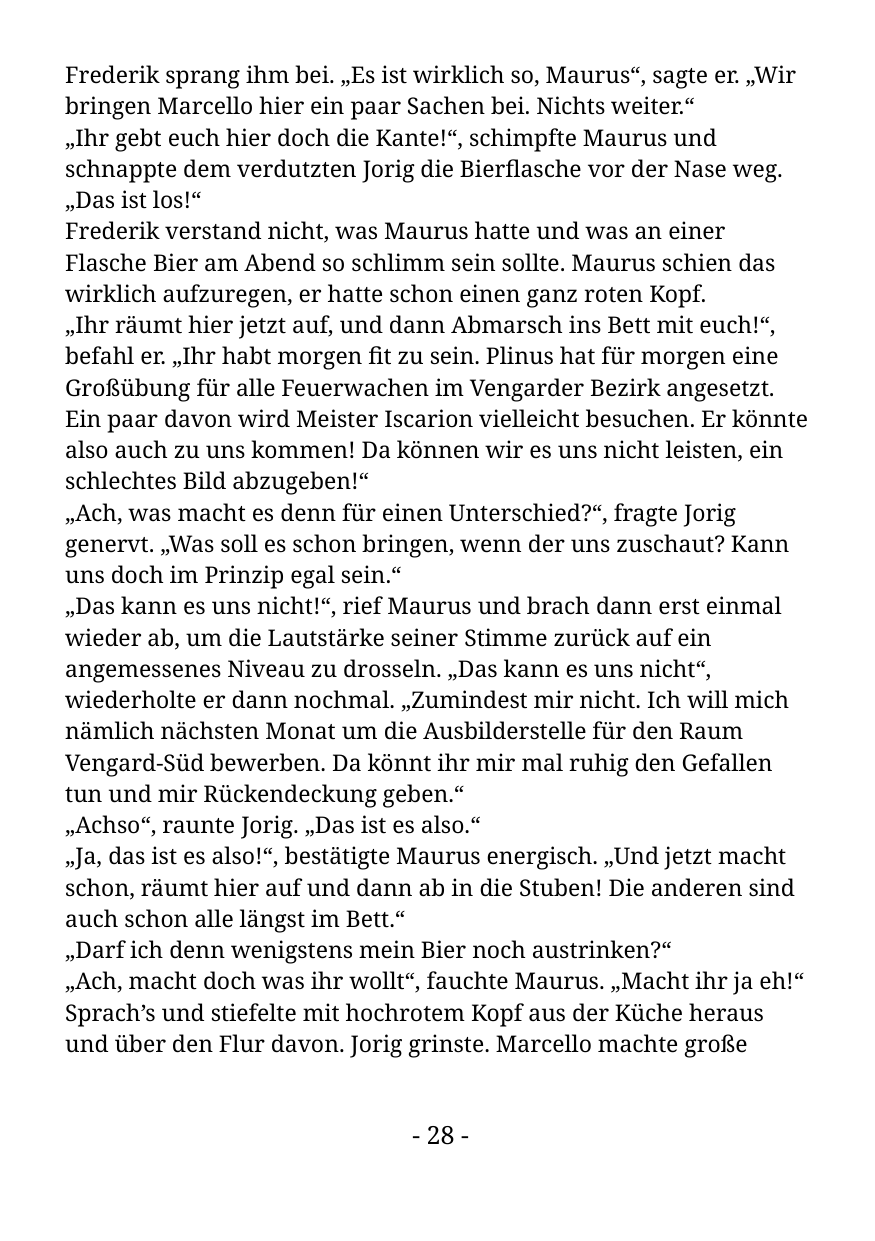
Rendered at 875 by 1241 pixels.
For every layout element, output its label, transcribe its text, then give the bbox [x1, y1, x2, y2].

text „Ja, das ist es also!“, bestätigte Maurus energisch. „Und jetzt macht schon, räumt hier auf und dann ab in die Stuben! Die anderen sind auch schon alle längst im Bett.“ [65, 840, 809, 934]
text Frederik verstand nicht, was Maurus hatte und was an einer Flasche Bier am Abend so schlimm sein sollte. Maurus schien das wirklich aufzuregen, er hatte schon einen ganz roten Kopf. [65, 215, 809, 309]
text Frederik sprang ihm bei. „Es ist wirklich so, Maurus“, sagte er. „Wir bringen Marcello hier ein paar Sachen bei. Nichts weiter.“ [65, 59, 809, 122]
text „Ach, was macht es denn für einen Unterschied?“, fragte Jorig genervt. „Was soll es schon bringen, wenn der uns zuschaut? Kann uns doch im Prinzip egal sein.“ [65, 497, 809, 590]
text „Ihr gebt euch hier doch die Kante!“, schimpfte Maurus und schnappte dem verdutzten Jorig die Bierflasche vor der Nase weg. „Das ist los!“ [65, 122, 809, 215]
text „Ihr räumt hier jetzt auf, und dann Abmarsch ins Bett mit euch!“, befahl er. „Ihr habt morgen fit zu sein. Plinus hat für morgen eine Großübung für alle Feuerwachen im Vengarder Bezirk angesetzt. Ein paar davon wird Meister Iscarion vielleicht besuchen. Er könnte also auch zu uns kommen! Da können wir es uns nicht leisten, ein schlechtes Bild abzugeben!“ [65, 309, 809, 497]
text „Achso“, raunte Jorig. „Das ist es also.“ [65, 809, 809, 840]
text „Ach, macht doch was ihr wollt“, fauchte Maurus. „Macht ihr ja eh!“ [65, 965, 809, 997]
text „Darf ich denn wenigstens mein Bier noch austrinken?“ [65, 934, 809, 965]
text Sprach’s und stiefelte mit hochrotem Kopf aus der Küche heraus und über den Flur davon. Jorig grinste. Marcello machte große [65, 997, 809, 1059]
text „Das kann es uns nicht!“, rief Maurus und brach dann erst einmal wieder ab, um die Lautstärke seiner Stimme zurück auf ein angemessenes Niveau zu drosseln. „Das kann es uns nicht“, wiederholte er dann nochmal. „Zumindest mir nicht. Ich will mich nämlich nächsten Monat um die Ausbilderstelle für den Raum Vengard-Süd bewerben. Da könnt ihr mir mal ruhig den Gefallen tun und mir Rückendeckung geben.“ [65, 590, 809, 809]
